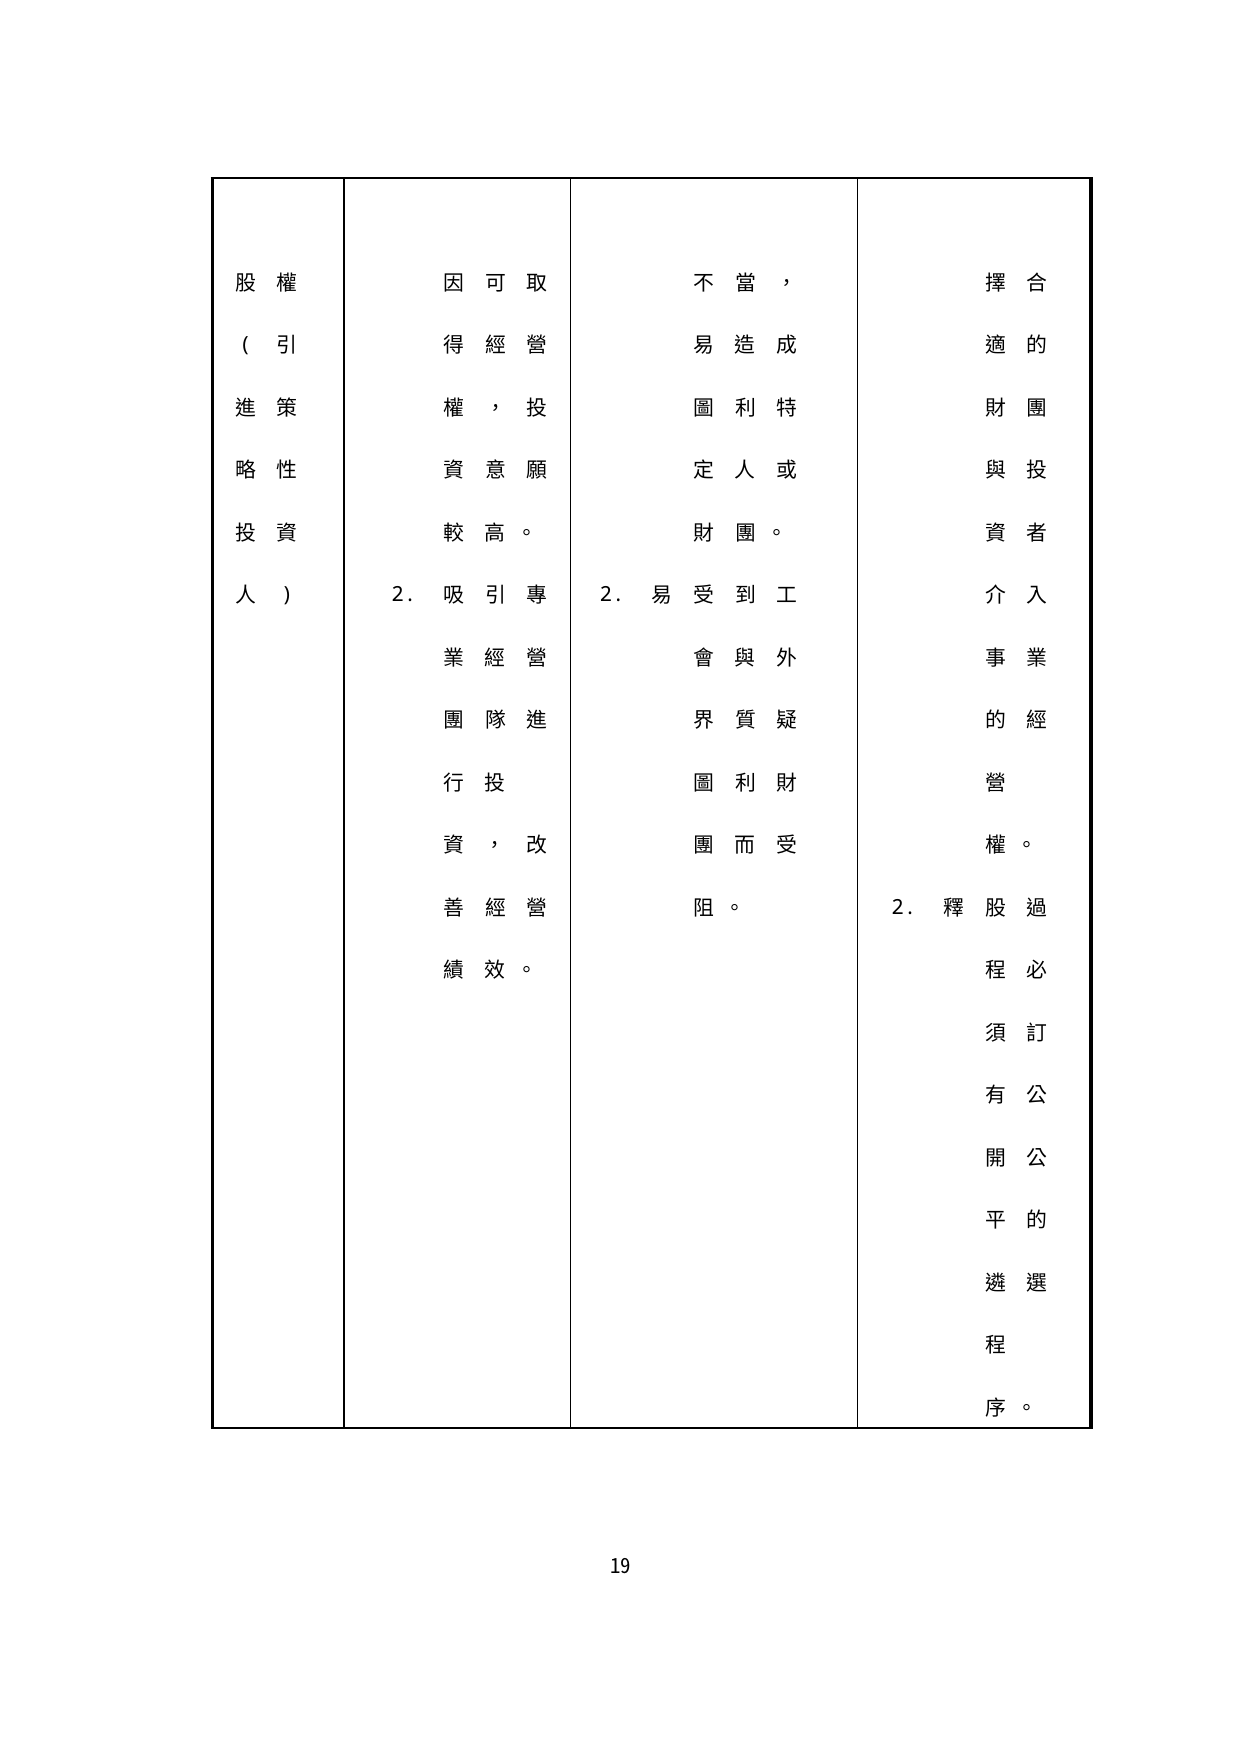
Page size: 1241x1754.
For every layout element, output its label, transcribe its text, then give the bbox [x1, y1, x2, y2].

table_cell 必須選擇合適的財團與投資者介入事業的經營權。 釋股過程必須訂有公開公平的遴選程序。 [858, 179, 1089, 1427]
table_cell 出售對象不當，易造成圖利特定人或財團。 易受到工會與外界質疑圖利財團而受阻。 [571, 179, 857, 1427]
table_cell 股權(引進策略性投資人) [214, 179, 343, 1427]
table_cell 投資人因可取得經營權，投資意願較高。 吸引專業經營團隊進行投資，改善經營績效。 [345, 179, 570, 1427]
